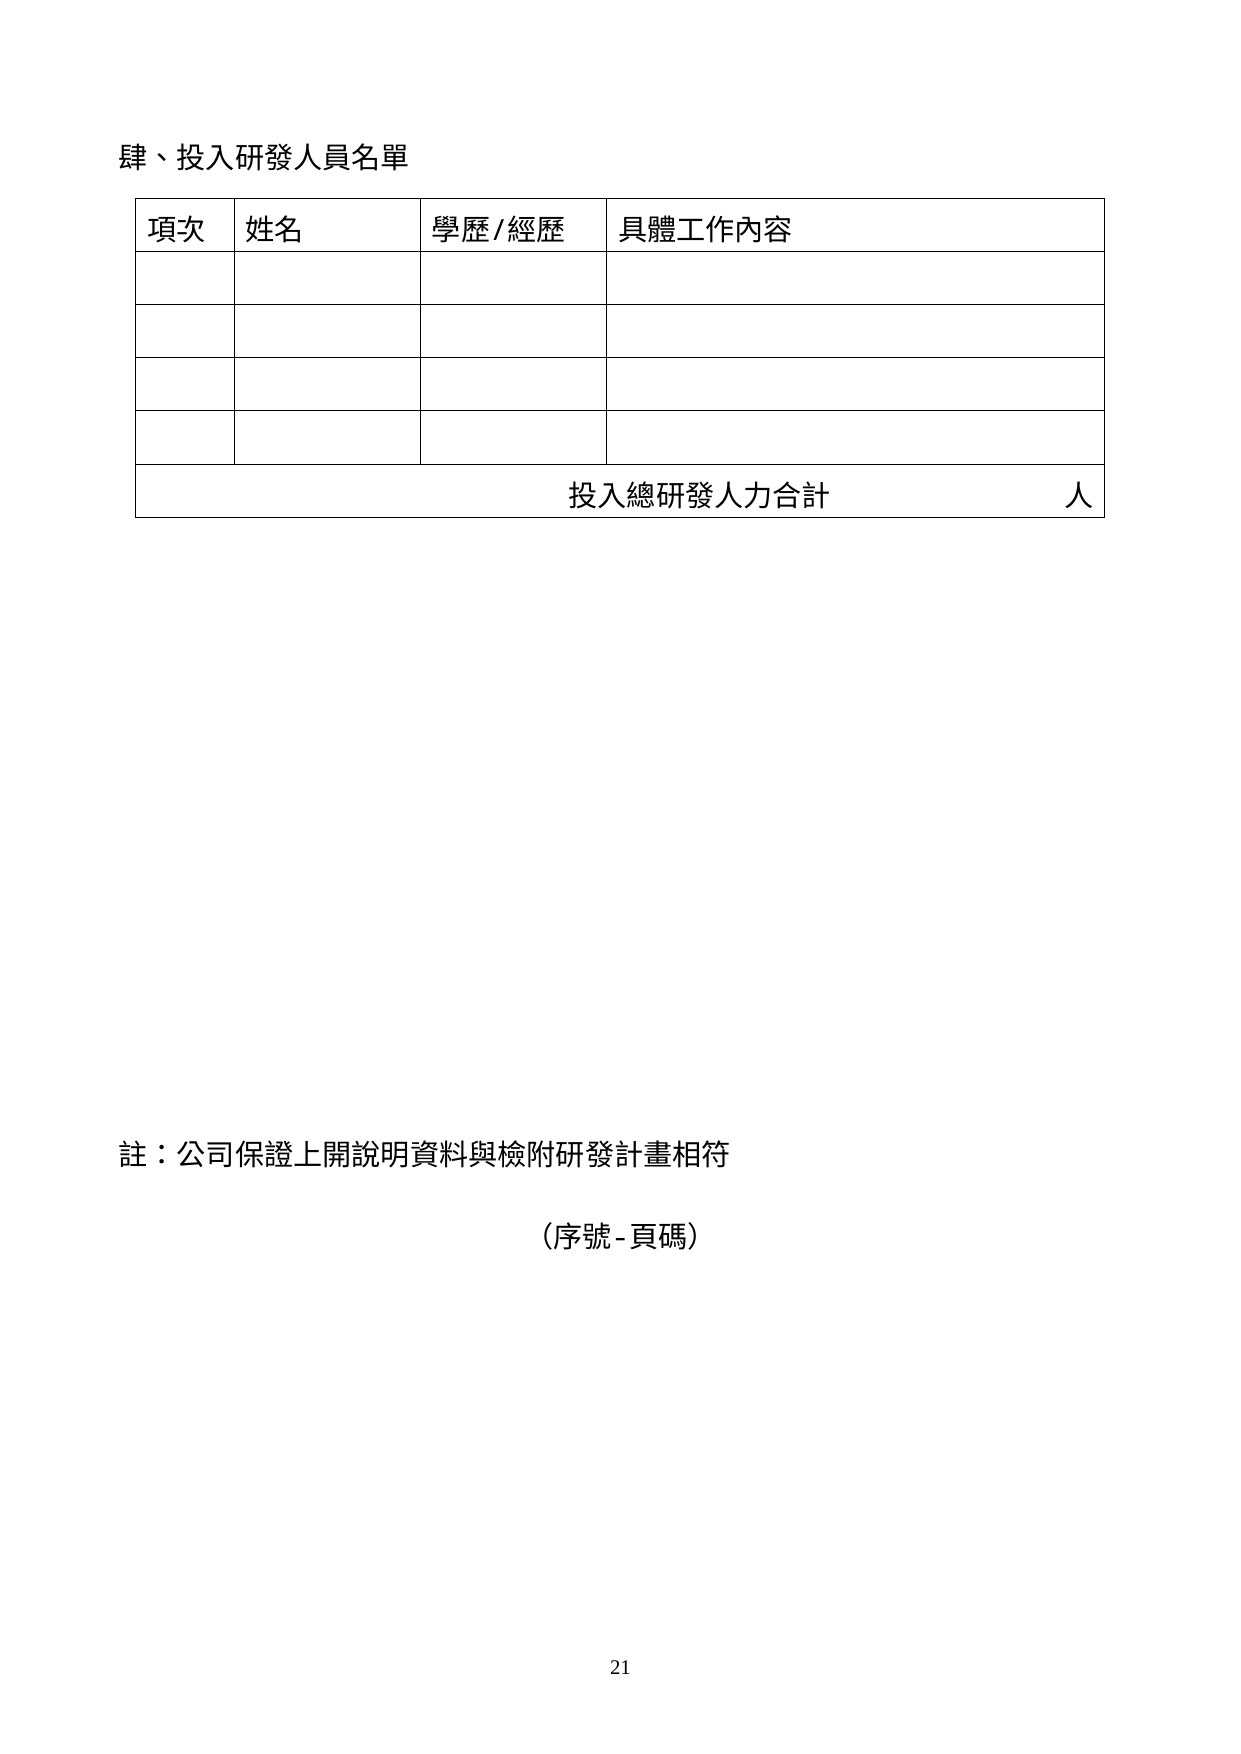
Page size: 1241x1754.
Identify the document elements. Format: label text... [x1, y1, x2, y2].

text 肆、投入研發人員名單 [118, 127, 1122, 179]
table_cell [421, 252, 606, 304]
table_header 學歷/經歷 [421, 199, 606, 251]
table_cell [607, 411, 1104, 463]
table_cell [235, 305, 420, 357]
table_cell [421, 411, 606, 463]
text 註：公司保證上開說明資料與檢附研發計畫相符 [118, 1132, 1122, 1174]
table_cell [136, 305, 234, 357]
table_cell [421, 305, 606, 357]
table_header 姓名 [235, 199, 420, 251]
table_cell [235, 358, 420, 410]
table_cell [607, 358, 1104, 410]
table_cell [235, 252, 420, 304]
table_cell [136, 252, 234, 304]
table_cell [235, 411, 420, 463]
table_cell [421, 358, 606, 410]
table_cell [136, 411, 234, 463]
table_cell 投入總研發人力合計 人 [136, 465, 1104, 517]
table_header 具體工作內容 [607, 199, 1104, 251]
table_header 項次 [136, 199, 234, 251]
text （序號-頁碼） [118, 1213, 1122, 1256]
table_cell [136, 358, 234, 410]
table_cell [607, 305, 1104, 357]
table_cell [607, 252, 1104, 304]
